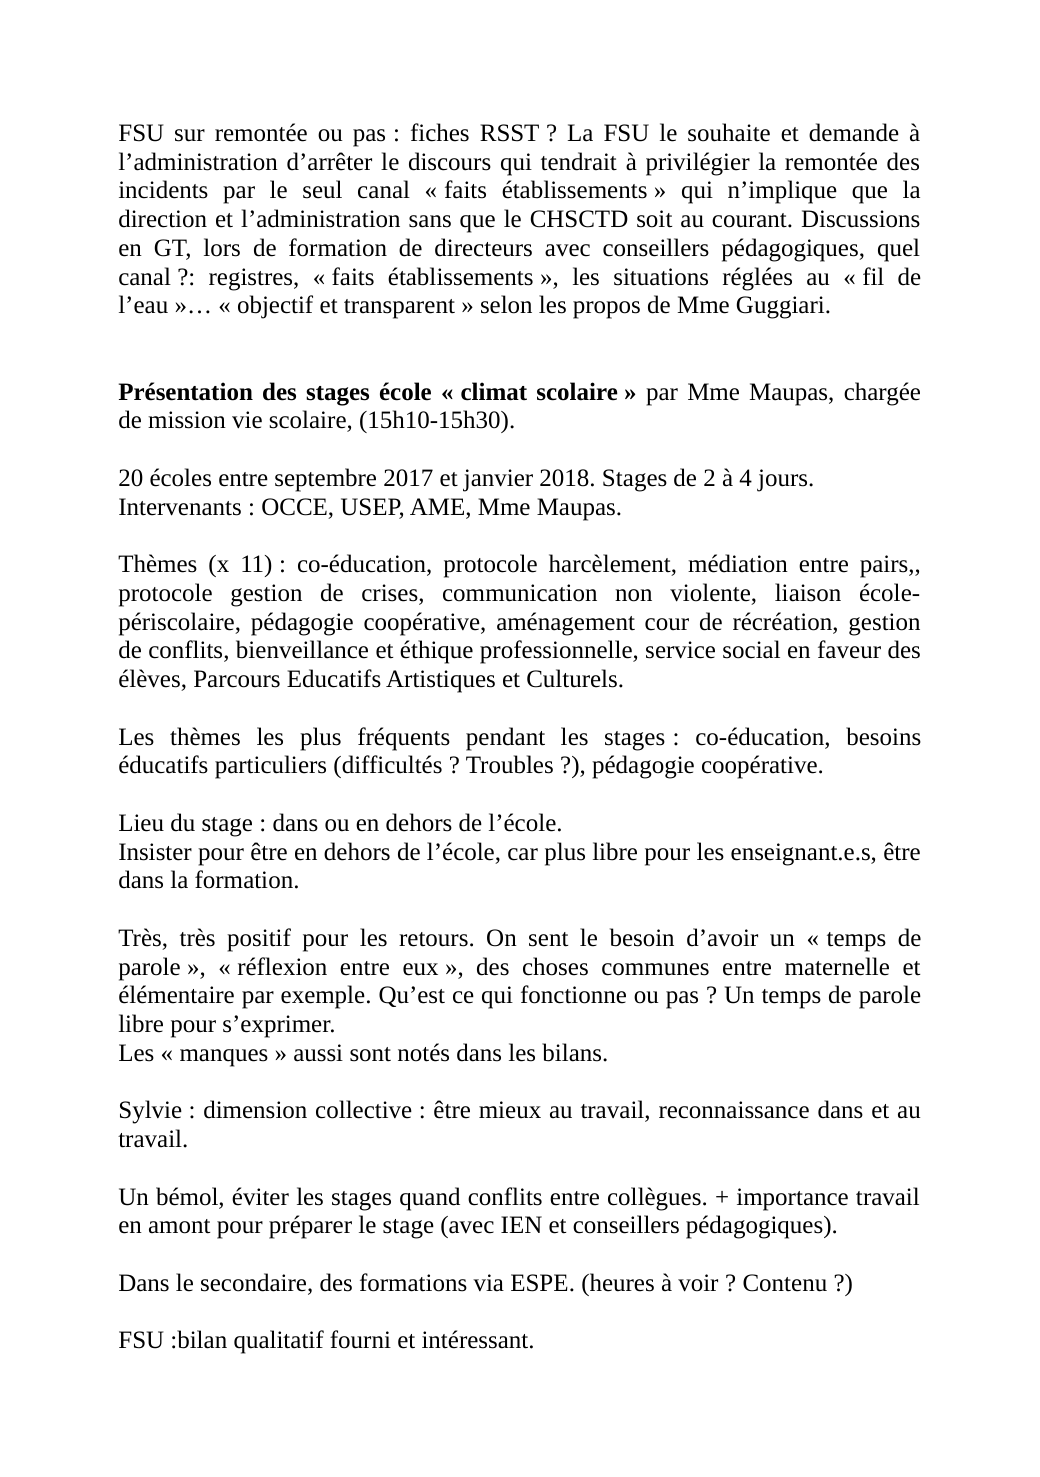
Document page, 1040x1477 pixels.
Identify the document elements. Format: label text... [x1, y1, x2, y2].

text FSU sur remontée ou pas : fiches RSST ? La FSU le souhaite et demande à l’administration d’arrêter le discours qui tendrait à privilégier la remontée des incidents par le seul canal « faits établissements » qui n’implique que la direction et l’administration sans que le CHSCTD soit au courant. Discussions en GT, lors de formation de directeurs avec conseillers pédagogiques, quel canal ?: registres, « faits établissements », les situations réglées au « fil de l’eau »… « objectif et transparent » selon les propos de Mme Guggiari. [118, 118, 921, 319]
text Sylvie : dimension collective : être mieux au travail, reconnaissance dans et au travail. [118, 1096, 921, 1153]
text Les « manques » aussi sont notés dans les bilans. [118, 1038, 921, 1067]
text Très, très positif pour les retours. On sent le besoin d’avoir un « temps de parole », « réflexion entre eux », des choses communes entre maternelle et élémentaire par exemple. Qu’est ce qui fonctionne ou pas ? Un temps de parole libre pour s’exprimer. [118, 923, 921, 1038]
text Thèmes (x 11) : co-éducation, protocole harcèlement, médiation entre pairs,, protocole gestion de crises, communication non violente, liaison école-périscolaire, pédagogie coopérative, aménagement cour de récréation, gestion de conflits, bienveillance et éthique professionnelle, service social en faveur des élèves, Parcours Educatifs Artistiques et Culturels. [118, 549, 921, 693]
text Dans le secondaire, des formations via ESPE. (heures à voir ? Contenu ?) [118, 1268, 921, 1297]
text 20 écoles entre septembre 2017 et janvier 2018. Stages de 2 à 4 jours. [118, 463, 921, 492]
text Un bémol, éviter les stages quand conflits entre collègues. + importance travail en amont pour préparer le stage (avec IEN et conseillers pédagogiques). [118, 1182, 921, 1239]
text Présentation des stages école « climat scolaire » par Mme Maupas, chargée de mission vie scolaire, (15h10-15h30). [118, 377, 921, 434]
text Les thèmes les plus fréquents pendant les stages : co-éducation, besoins éducatifs particuliers (difficultés ? Troubles ?), pédagogie coopérative. [118, 722, 921, 779]
text Intervenants : OCCE, USEP, AME, Mme Maupas. [118, 492, 921, 521]
text Insister pour être en dehors de l’école, car plus libre pour les enseignant.e.s, être dans la formation. [118, 837, 921, 894]
text FSU :bilan qualitatif fourni et intéressant. [118, 1326, 921, 1354]
text Lieu du stage : dans ou en dehors de l’école. [118, 808, 921, 837]
